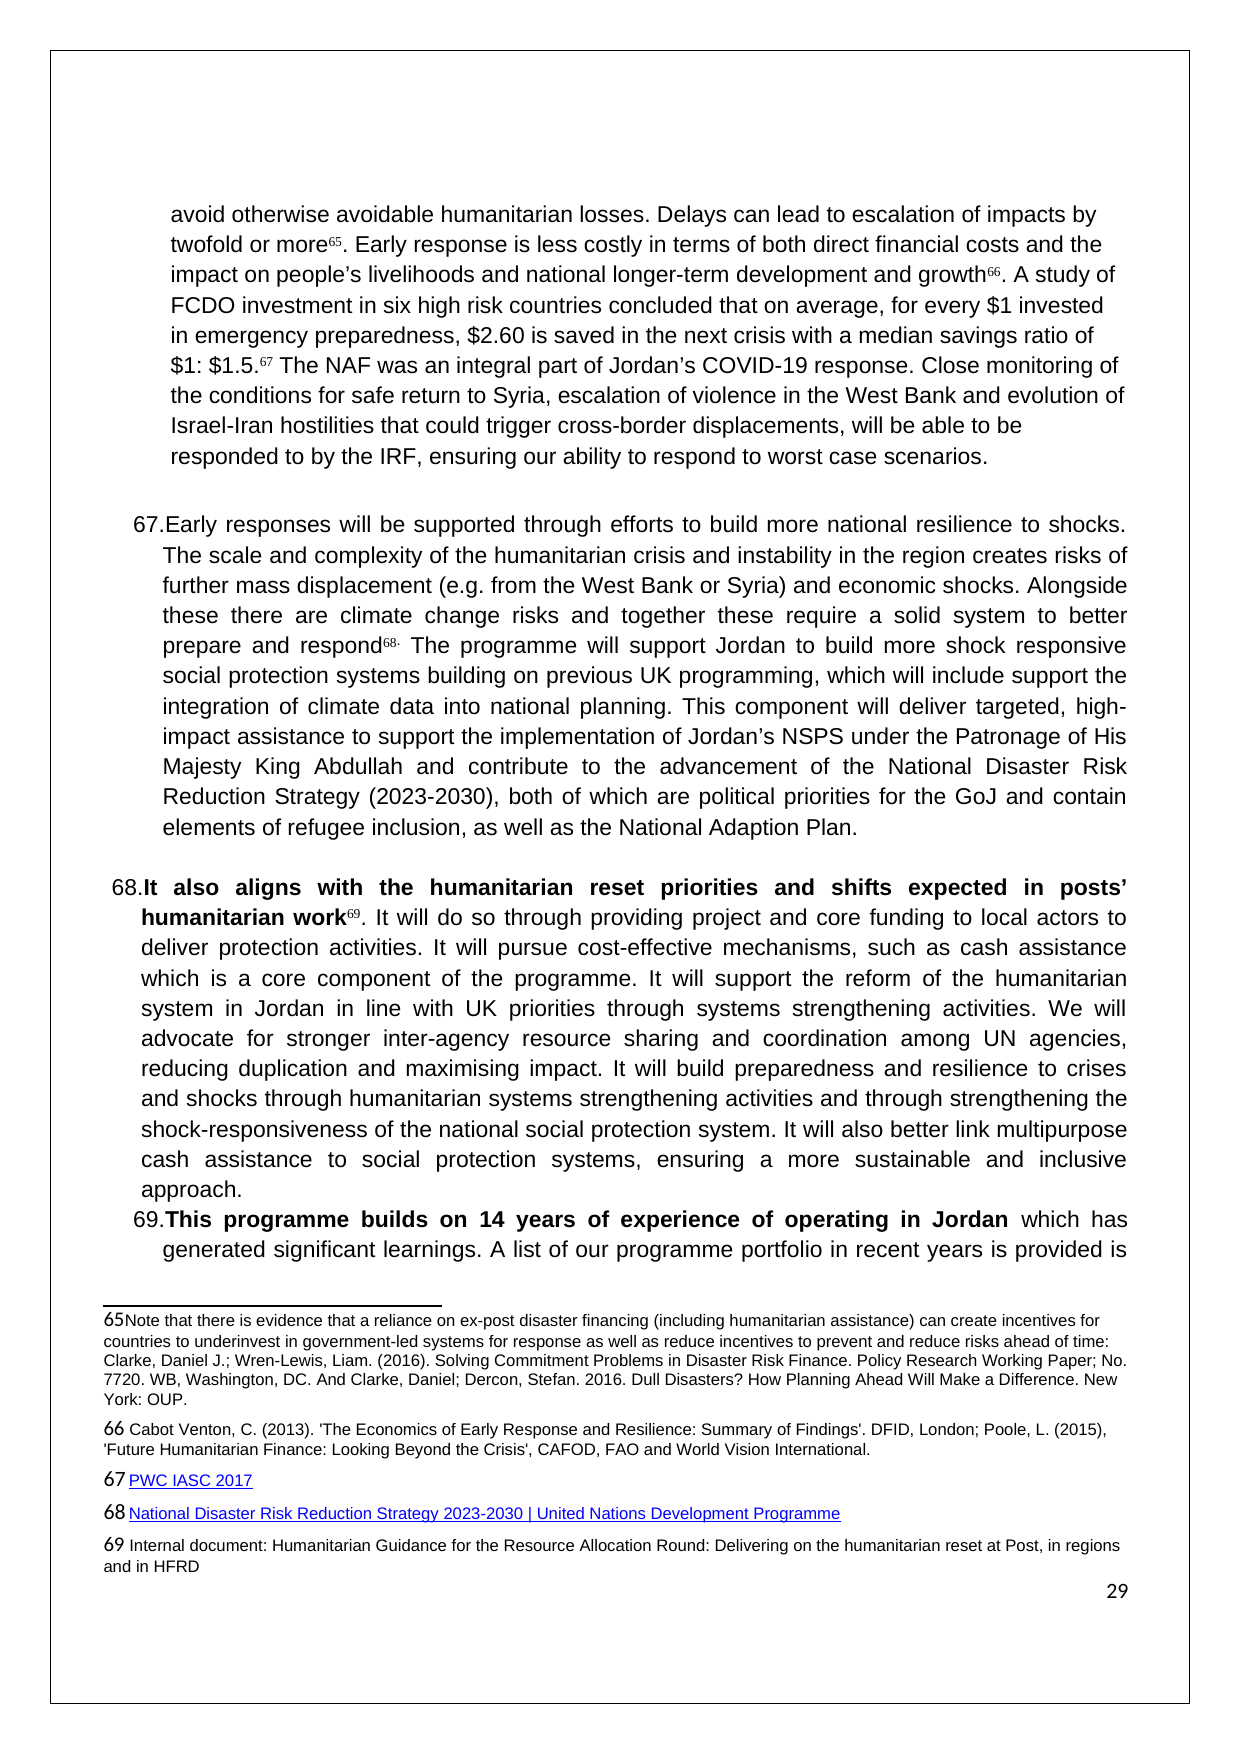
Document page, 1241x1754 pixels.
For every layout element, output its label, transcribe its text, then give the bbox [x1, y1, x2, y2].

list Note that there is evidence that a reliance on ex-post disaster financing (including humanitarian assistance) can create incentives for countries to underinvest in government-led systems for response as well as reduce incentives to prevent and reduce risks ahead of time: Clarke, Daniel J.; Wren-Lewis, Liam. (2016). Solving Commitment Problems in Disaster Risk Finance. Policy Research Working Paper; No. 7720. WB, Washington, DC. And Clarke, Daniel; Dercon, Stefan. 2016. Dull Disasters? How Planning Ahead Will Make a Difference. New York: OUP. [103, 1306, 1128, 1408]
list National Disaster Risk Reduction Strategy 2023-2030 | United Nations Development Programme [103, 1498, 1128, 1525]
list PWC IASC 2017 [103, 1466, 1128, 1492]
list avoid otherwise avoidable humanitarian losses. Delays can lead to escalation of impacts by twofold or more. Early response is less costly in terms of both direct financial costs and the impact on people’s livelihoods and national longer-term development and growth. A study of FCDO investment in six high risk countries concluded that on average, for every $1 invested in emergency preparedness, $2.60 is saved in the next crisis with a median savings ratio of $1: $1.5. The NAF was an integral part of Jordan’s COVID-19 response. Close monitoring of the conditions for safe return to Syria, escalation of violence in the West Bank and evolution of Israel-Iran hostilities that could trigger cross-border displacements, will be able to be responded to by the IRF, ensuring our ability to respond to worst case scenarios. [133, 201, 1128, 469]
list Cabot Venton, C. (2013). 'The Economics of Early Response and Resilience: Summary of Findings'. DFID, London; Poole, L. (2015), 'Future Humanitarian Finance: Looking Beyond the Crisis', CAFOD, FAO and World Vision International. [103, 1415, 1128, 1459]
list Early responses will be supported through efforts to build more national resilience to shocks. The scale and complexity of the humanitarian crisis and instability in the region creates risks of further mass displacement (e.g. from the West Bank or Syria) and economic shocks. Alongside these there are climate change risks and together these require a solid system to better prepare and respond. The programme will support Jordan to build more shock responsive social protection systems building on previous UK programming, which will include support the integration of climate data into national planning. This component will deliver targeted, high-impact assistance to support the implementation of Jordan’s NSPS under the Patronage of His Majesty King Abdullah and contribute to the advancement of the National Disaster Risk Reduction Strategy (2023-2030), both of which are political priorities for the GoJ and contain elements of refugee inclusion, as well as the National Adaption Plan. [133, 511, 1128, 840]
list This programme builds on 14 years of experience of operating in Jordan which has generated significant learnings. A list of our programme portfolio in recent years is provided is [133, 1206, 1128, 1263]
list Internal document: Humanitarian Guidance for the Resource Allocation Round: Delivering on the humanitarian reset at Post, in regions and in HFRD [103, 1531, 1128, 1577]
list It also aligns with the humanitarian reset priorities and shifts expected in posts’ humanitarian work. It will do so through providing project and core funding to local actors to deliver protection activities. It will pursue cost-effective mechanisms, such as cash assistance which is a core component of the programme. It will support the reform of the humanitarian system in Jordan in line with UK priorities through systems strengthening activities. We will advocate for stronger inter-agency resource sharing and coordination among UN agencies, reducing duplication and maximising impact. It will build preparedness and resilience to crises and shocks through humanitarian systems strengthening activities and through strengthening the shock-responsiveness of the national social protection system. It will also better link multipurpose cash assistance to social protection systems, ensuring a more sustainable and inclusive approach. [111, 874, 1128, 1202]
